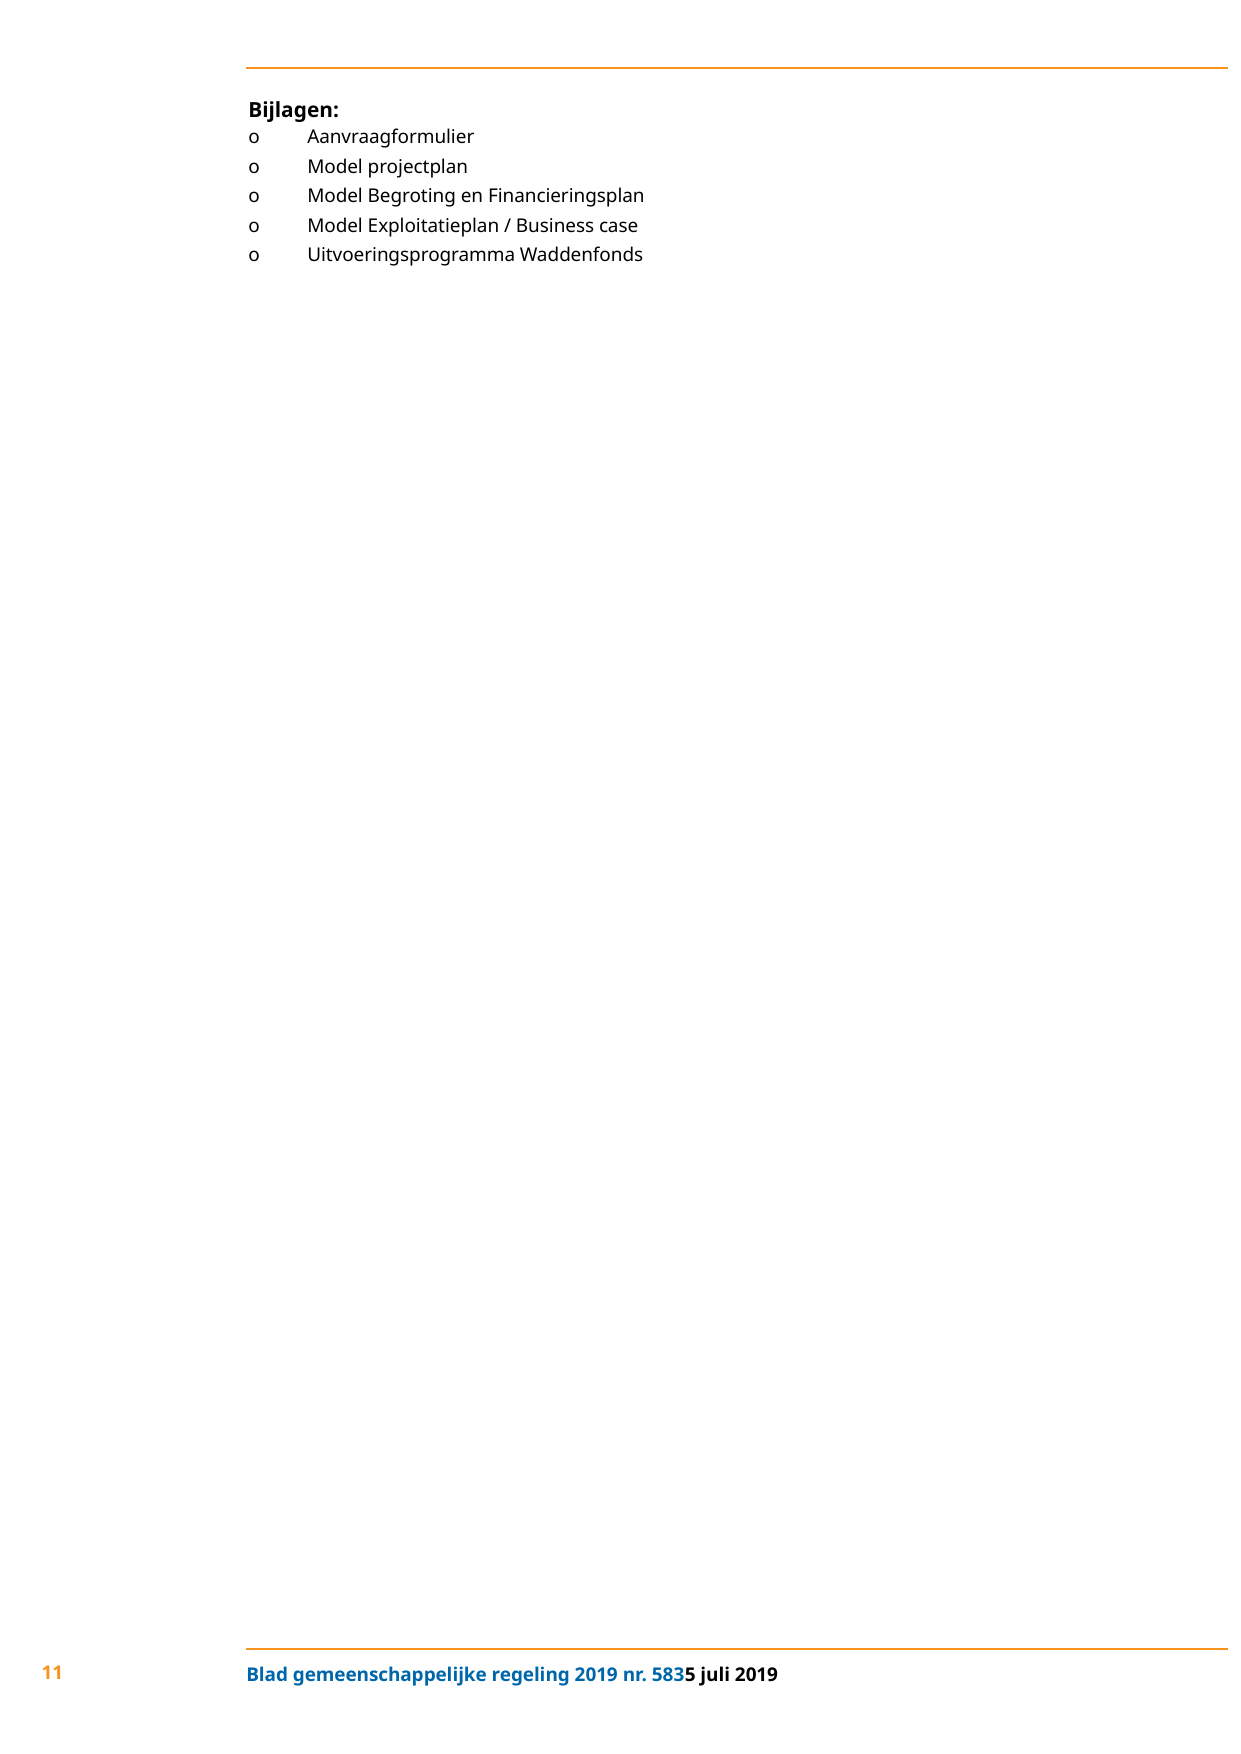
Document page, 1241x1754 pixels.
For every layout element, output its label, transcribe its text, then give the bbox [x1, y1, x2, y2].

list Aanvraagformulier [248, 123, 1152, 149]
list Model Exploitatieplan / Business case [248, 212, 1152, 238]
picture [41, 47, 231, 172]
list Model projectplan [248, 153, 1152, 179]
list Uitvoeringsprogramma Waddenfonds [248, 242, 1152, 267]
text Bijlagen: [248, 95, 1152, 123]
list Model Begroting en Financieringsplan [248, 182, 1152, 208]
